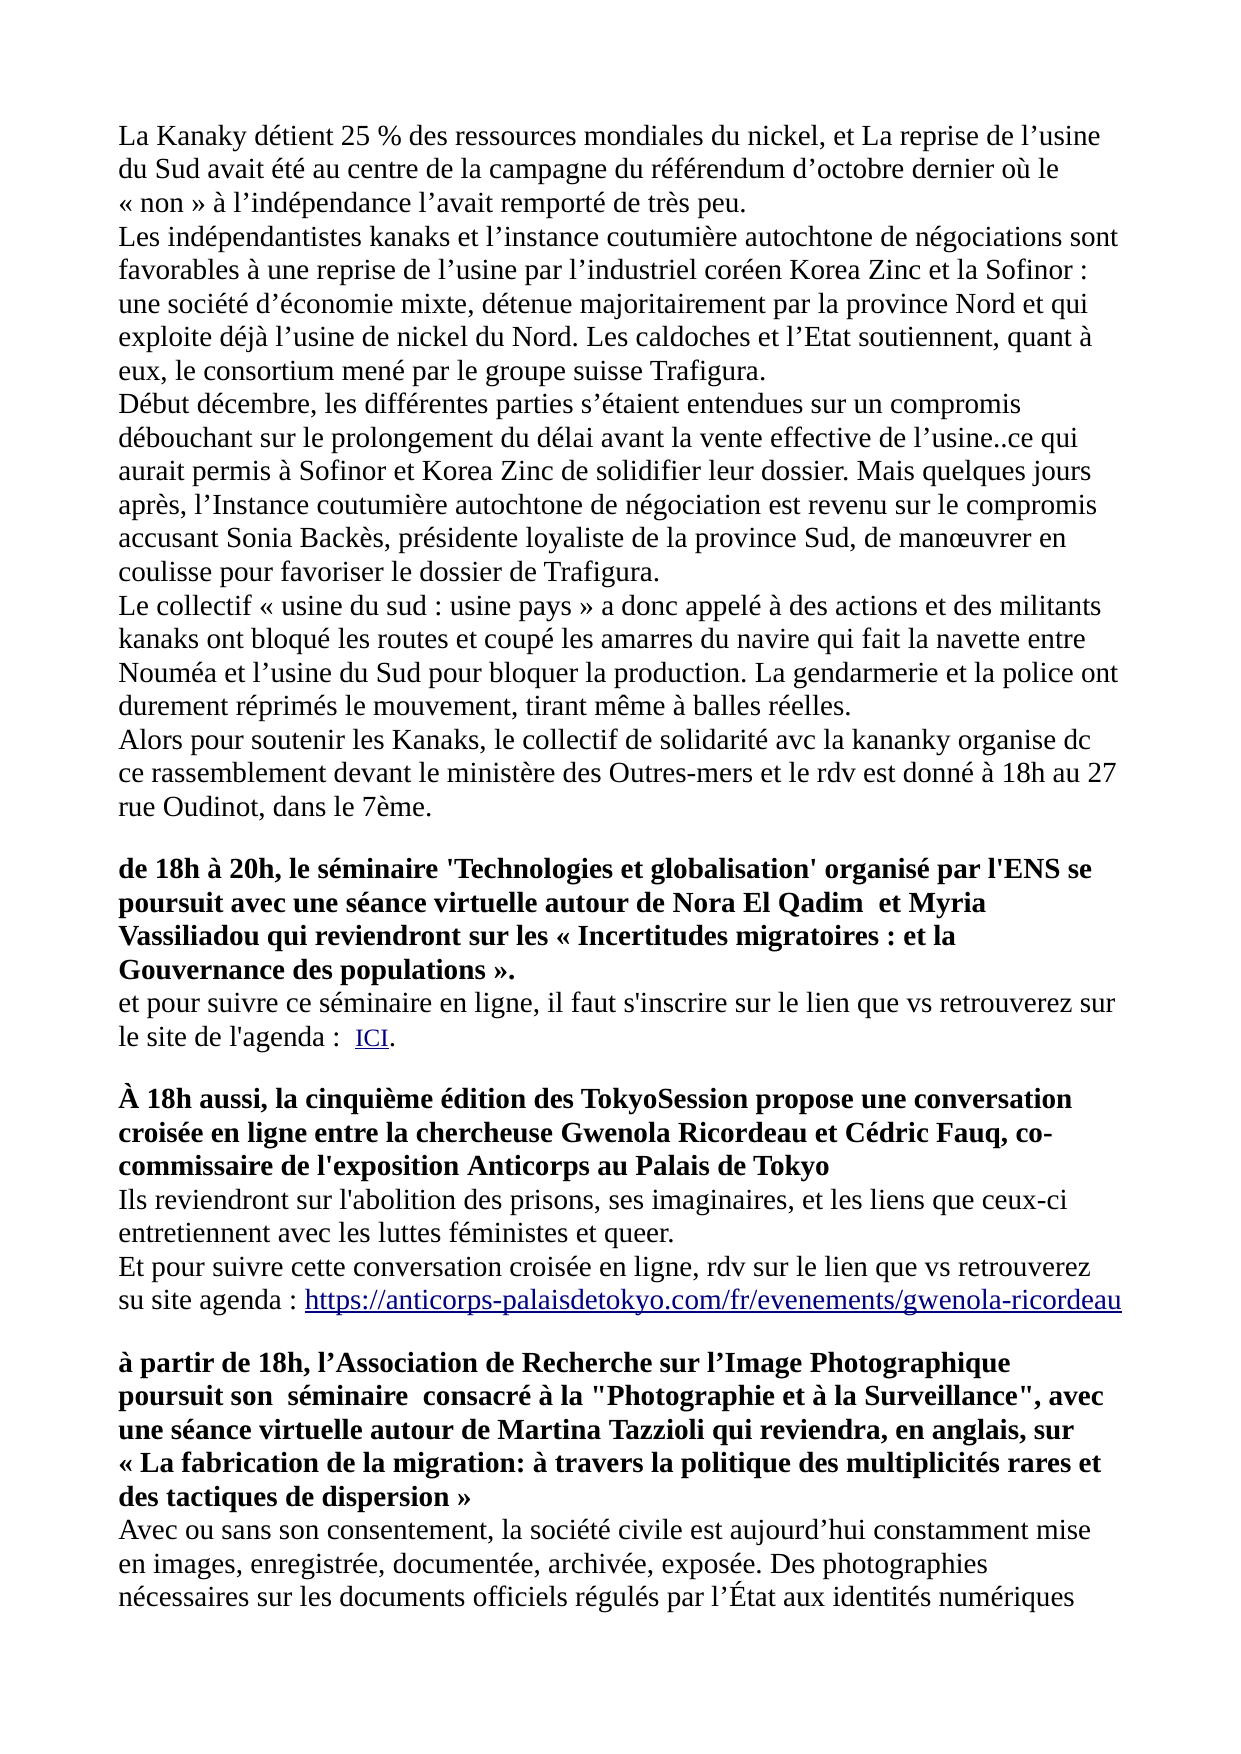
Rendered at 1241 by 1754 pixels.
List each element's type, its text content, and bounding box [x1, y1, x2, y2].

text à partir de 18h, l’Association de Recherche sur l’Image Photographique poursuit son séminaire consacré à la "Photographie et à la Surveillance", avec une séance virtuelle autour de Martina Tazzioli qui reviendra, en anglais, sur « La fabrication de la migration: à travers la politique des multiplicités rares et des tactiques de dispersion » [118, 1345, 1122, 1512]
text À 18h aussi, la cinquième édition des TokyoSession propose une conversation croisée en ligne entre la chercheuse Gwenola Ricordeau et Cédric Fauq, co-commissaire de l'exposition Anticorps au Palais de Tokyo [118, 1081, 1122, 1182]
text Ils reviendront sur l'abolition des prisons, ses imaginaires, et les liens que ceux-ci entretiennent avec les luttes féministes et queer. [118, 1182, 1122, 1249]
text Début décembre, les différentes parties s’étaient entendues sur un compromis débouchant sur le prolongement du délai avant la vente effective de l’usine..ce qui aurait permis à Sofinor et Korea Zinc de solidifier leur dossier. Mais quelques jours après, l’Instance coutumière autochtone de négociation est revenu sur le compromis accusant Sonia Backès, présidente loyaliste de la province Sud, de manœuvrer en coulisse pour favoriser le dossier de Trafigura. [118, 386, 1122, 588]
text et pour suivre ce séminaire en ligne, il faut s'inscrire sur le lien que vs retrouverez sur le site de l'agenda : ICI. [118, 985, 1122, 1052]
text Alors pour soutenir les Kanaks, le collectif de solidarité avc la kananky organise dc ce rassemblement devant le ministère des Outres-mers et le rdv est donné à 18h au 27 rue Oudinot, dans le 7ème. [118, 722, 1122, 822]
text Avec ou sans son consentement, la société civile est aujourd’hui constamment mise en images, enregistrée, documentée, archivée, exposée. Des photographies nécessaires sur les documents officiels régulés par l’État aux identités numériques [118, 1512, 1122, 1613]
text Les indépendantistes kanaks et l’instance coutumière autochtone de négociations sont favorables à une reprise de l’usine par l’industriel coréen Korea Zinc et la Sofinor : une société d’économie mixte, détenue majoritairement par la province Nord et qui exploite déjà l’usine de nickel du Nord. Les caldoches et l’Etat soutiennent, quant à eux, le consortium mené par le groupe suisse Trafigura. [118, 219, 1122, 386]
text Et pour suivre cette conversation croisée en ligne, rdv sur le lien que vs retrouverez su site agenda : https://anticorps-palaisdetokyo.com/fr/evenements/gwenola-ricordeau [118, 1249, 1122, 1316]
text Le collectif « usine du sud : usine pays » a donc appelé à des actions et des militants kanaks ont bloqué les routes et coupé les amarres du navire qui fait la navette entre Nouméa et l’usine du Sud pour bloquer la production. La gendarmerie et la police ont durement réprimés le mouvement, tirant même à balles réelles. [118, 588, 1122, 722]
text La Kanaky détient 25 % des ressources mondiales du nickel, et La reprise de l’usine du Sud avait été au centre de la campagne du référendum d’octobre dernier où le « non » à l’indépendance l’avait remporté de très peu. [118, 118, 1122, 219]
text de 18h à 20h, le séminaire 'Technologies et globalisation' organisé par l'ENS se poursuit avec une séance virtuelle autour de Nora El Qadim et Myria Vassiliadou qui reviendront sur les « Incertitudes migratoires : et la Gouvernance des populations ». [118, 851, 1122, 985]
